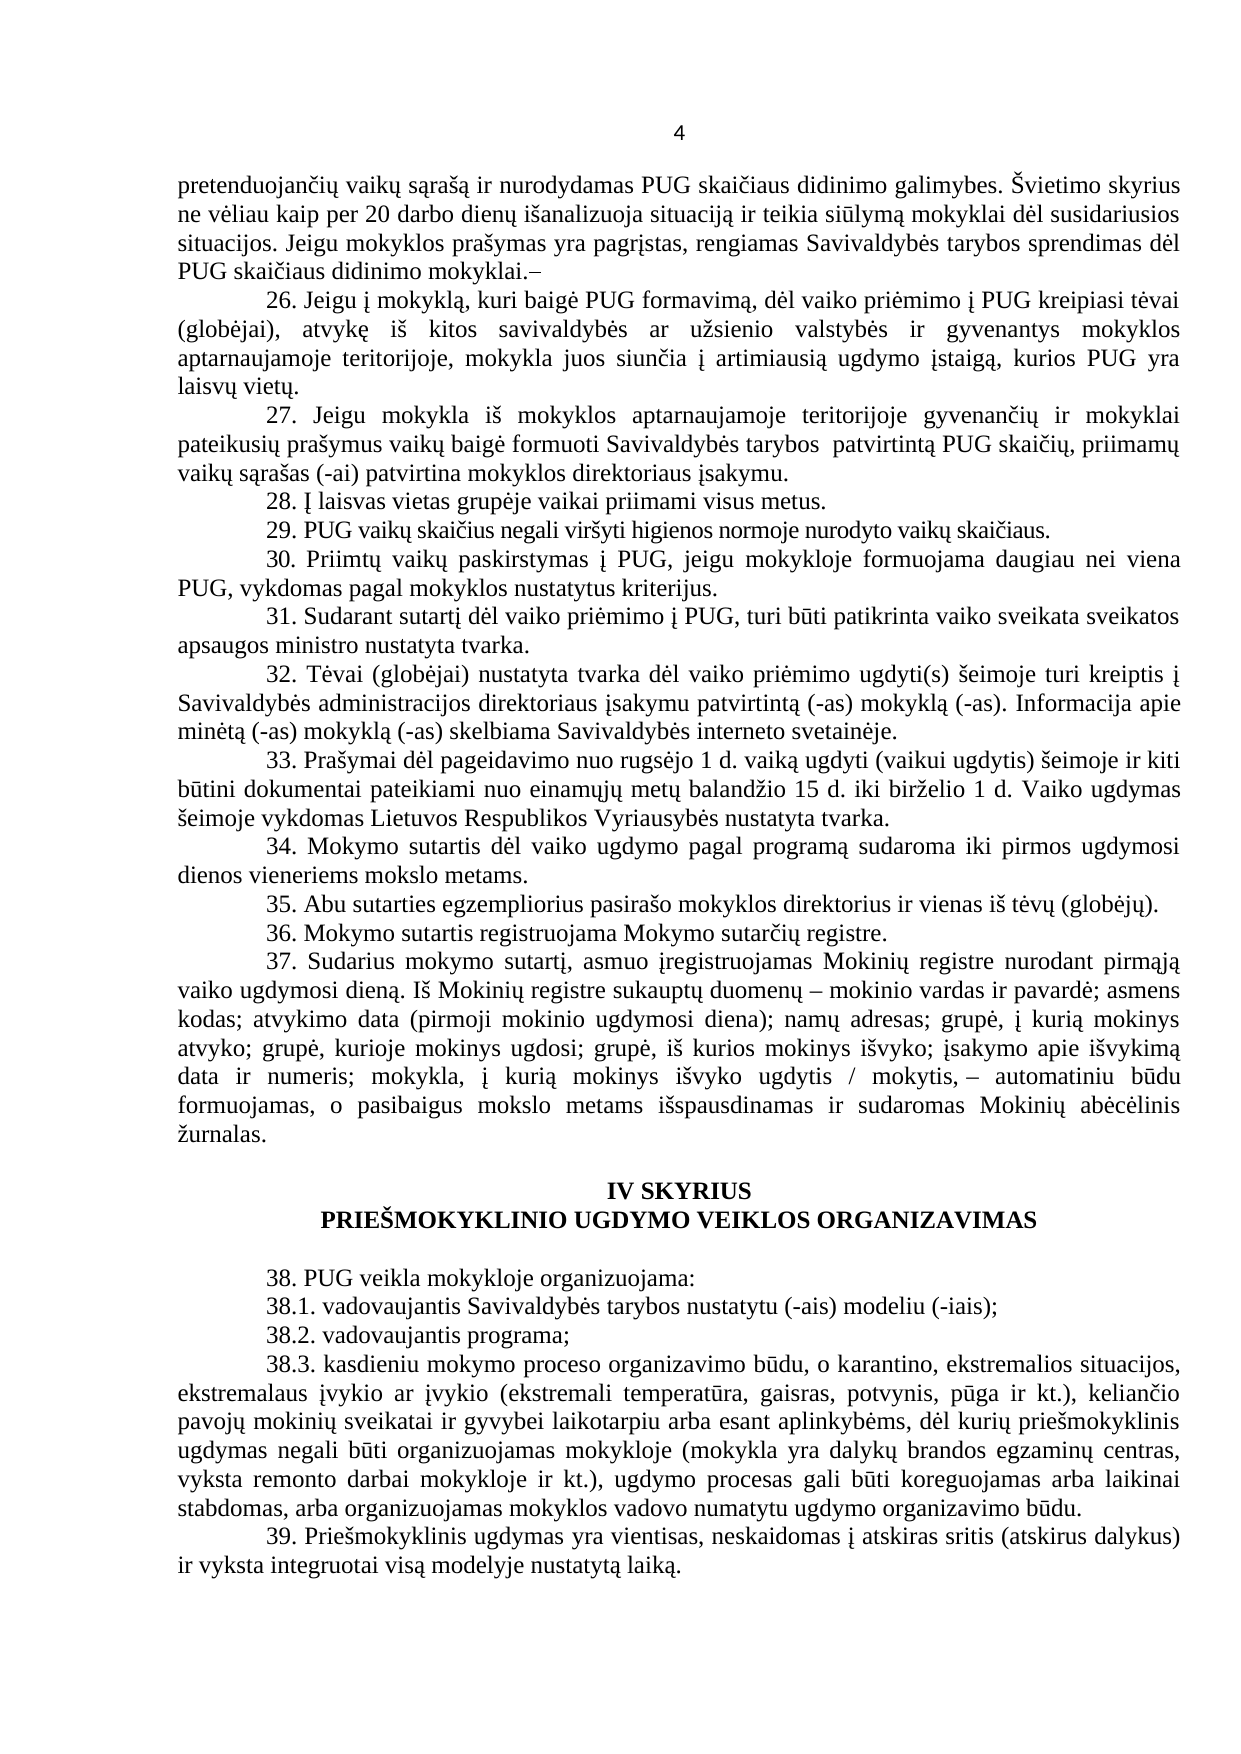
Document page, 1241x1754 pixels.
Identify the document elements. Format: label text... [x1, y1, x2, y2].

text 38.3. kasdieniu mokymo proceso organizavimo būdu, o karantino, ekstremalios situacijos, ekstremalaus įvykio ar įvykio (ekstremali temperatūra, gaisras, potvynis, pūga ir kt.), keliančio pavojų mokinių sveikatai ir gyvybei laikotarpiu arba esant aplinkybėms, dėl kurių priešmokyklinis ugdymas negali būti organizuojamas mokykloje (mokykla yra dalykų brandos egzaminų centras, vyksta remonto darbai mokykloje ir kt.), ugdymo procesas gali būti koreguojamas arba laikinai stabdomas, arba organizuojamas mokyklos vadovo numatytu ugdymo organizavimo būdu. [177, 1349, 1181, 1521]
text pretenduojančių vaikų sąrašą ir nurodydamas PUG skaičiaus didinimo galimybes. Švietimo skyrius ne vėliau kaip per 20 darbo dienų išanalizuoja situaciją ir teikia siūlymą mokyklai dėl susidariusios situacijos. Jeigu mokyklos prašymas yra pagrįstas, rengiamas Savivaldybės tarybos sprendimas dėl PUG skaičiaus didinimo mokyklai. [177, 170, 1181, 285]
text 31. Sudarant sutartį dėl vaiko priėmimo į PUG, turi būti patikrinta vaiko sveikata sveikatos apsaugos ministro nustatyta tvarka. [177, 601, 1181, 659]
text 32. Tėvai (globėjai) nustatyta tvarka dėl vaiko priėmimo ugdyti(s) šeimoje turi kreiptis į Savivaldybės administracijos direktoriaus įsakymu patvirtintą (-as) mokyklą (-as). Informacija apie minėtą (-as) mokyklą (-as) skelbiama Savivaldybės interneto svetainėje. [177, 659, 1181, 745]
text 39. Priešmokyklinis ugdymas yra vientisas, neskaidomas į atskiras sritis (atskirus dalykus) ir vyksta integruotai visą modelyje nustatytą laiką. [177, 1521, 1181, 1579]
text 38. PUG veikla mokykloje organizuojama: [177, 1263, 1181, 1291]
text PRIEŠMOKYKLINIO UGDYMO VEIKLOS ORGANIZAVIMAS [177, 1205, 1181, 1234]
text 33. Prašymai dėl pageidavimo nuo rugsėjo 1 d. vaiką ugdyti (vaikui ugdytis) šeimoje ir kiti būtini dokumentai pateikiami nuo einamųjų metų balandžio 15 d. iki birželio 1 d. Vaiko ugdymas šeimoje vykdomas Lietuvos Respublikos Vyriausybės nustatyta tvarka. [177, 745, 1181, 831]
text 29. PUG vaikų skaičius negali viršyti higienos normoje nurodyto vaikų skaičiaus. [177, 515, 1181, 544]
text IV SKYRIUS [177, 1176, 1181, 1205]
text 26. Jeigu į mokyklą, kuri baigė PUG formavimą, dėl vaiko priėmimo į PUG kreipiasi tėvai (globėjai), atvykę iš kitos savivaldybės ar užsienio valstybės ir gyvenantys mokyklos aptarnaujamoje teritorijoje, mokykla juos siunčia į artimiausią ugdymo įstaigą, kurios PUG yra laisvų vietų. [177, 285, 1181, 400]
text 37. Sudarius mokymo sutartį, asmuo įregistruojamas Mokinių registre nurodant pirmąją vaiko ugdymosi dieną. Iš Mokinių registre sukauptų duomenų – mokinio vardas ir pavardė; asmens kodas; atvykimo data (pirmoji mokinio ugdymosi diena); namų adresas; grupė, į kurią mokinys atvyko; grupė, kurioje mokinys ugdosi; grupė, iš kurios mokinys išvyko; įsakymo apie išvykimą data ir numeris; mokykla, į kurią mokinys išvyko ugdytis / mokytis, – automatiniu būdu formuojamas, o pasibaigus mokslo metams išspausdinamas ir sudaromas Mokinių abėcėlinis žurnalas. [177, 946, 1181, 1148]
text 38.2. vadovaujantis programa; [177, 1320, 1181, 1349]
text 38.1. vadovaujantis Savivaldybės tarybos nustatytu (-ais) modeliu (-iais); [177, 1291, 1181, 1320]
text 34. Mokymo sutartis dėl vaiko ugdymo pagal programą sudaroma iki pirmos ugdymosi dienos vieneriems mokslo metams. [177, 831, 1181, 889]
text 36. Mokymo sutartis registruojama Mokymo sutarčių registre. [177, 918, 1181, 946]
text 35. Abu sutarties egzempliorius pasirašo mokyklos direktorius ir vienas iš tėvų (globėjų). [177, 889, 1181, 918]
text 30. Priimtų vaikų paskirstymas į PUG, jeigu mokykloje formuojama daugiau nei viena PUG, vykdomas pagal mokyklos nustatytus kriterijus. [177, 544, 1181, 601]
text 27. Jeigu mokykla iš mokyklos aptarnaujamoje teritorijoje gyvenančių ir mokyklai pateikusių prašymus vaikų baigė formuoti Savivaldybės tarybos patvirtintą PUG skaičių, priimamų vaikų sąrašas (-ai) patvirtina mokyklos direktoriaus įsakymu. [177, 400, 1181, 486]
text 28. Į laisvas vietas grupėje vaikai priimami visus metus. [177, 486, 1181, 515]
